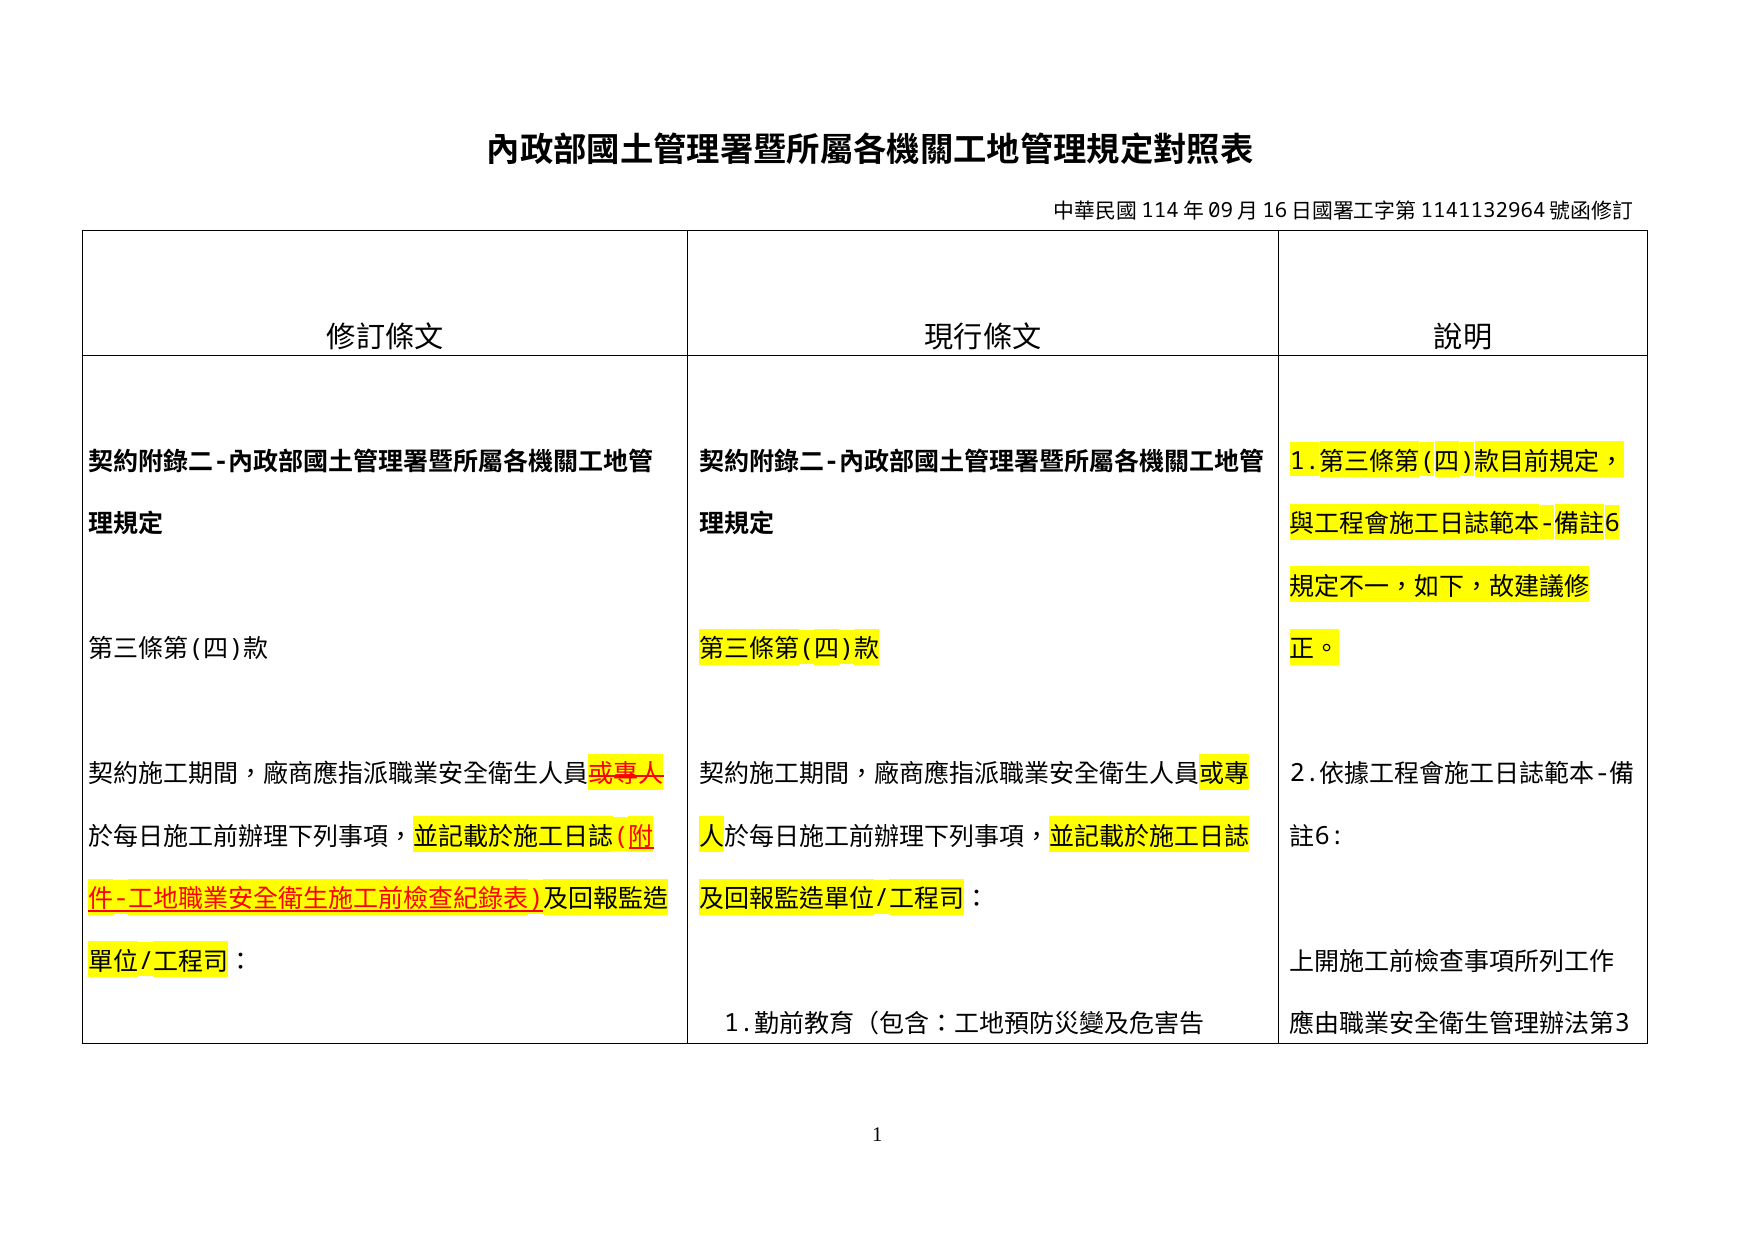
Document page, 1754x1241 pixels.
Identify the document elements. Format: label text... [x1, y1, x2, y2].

table_header 修訂條文 [83, 231, 687, 355]
table_cell 契約附錄二-內政部國土管理署暨所屬各機關工地管理規定 第三條第(四)款 契約施工期間，廠商應指派職業安全衛生人員或專人於每日施工前辦理下列事項，並記載於施工日誌(附件-工地職業安全衛生施工前檢查紀錄表)及回報監造單位/工程司： [83, 356, 687, 1043]
table_header 現行條文 [688, 231, 1278, 355]
text 中華民國114年09月16日國署工字第1141132964號函修訂 [100, 168, 1633, 230]
table_cell 契約附錄二-內政部國土管理署暨所屬各機關工地管理規定 第三條第(四)款 契約施工期間，廠商應指派職業安全衛生人員或專人於每日施工前辦理下列事項，並記載於施工日誌及回報監造單位/工程司： 1.勤前教育（包含：工地預防災變及危害告 [688, 356, 1278, 1043]
table_cell 1.第三條第(四)款目前規定，與工程會施工日誌範本-備註6規定不一，如下，故建議修正。 2.依據工程會施工日誌範本-備註6: 上開施工前檢查事項所列工作應由職業安全衛生管理辦法第3 [1279, 356, 1647, 1043]
table_header 說明 [1279, 231, 1647, 355]
text 內政部國土管理署暨所屬各機關工地管理規定對照表 [163, 105, 1577, 168]
